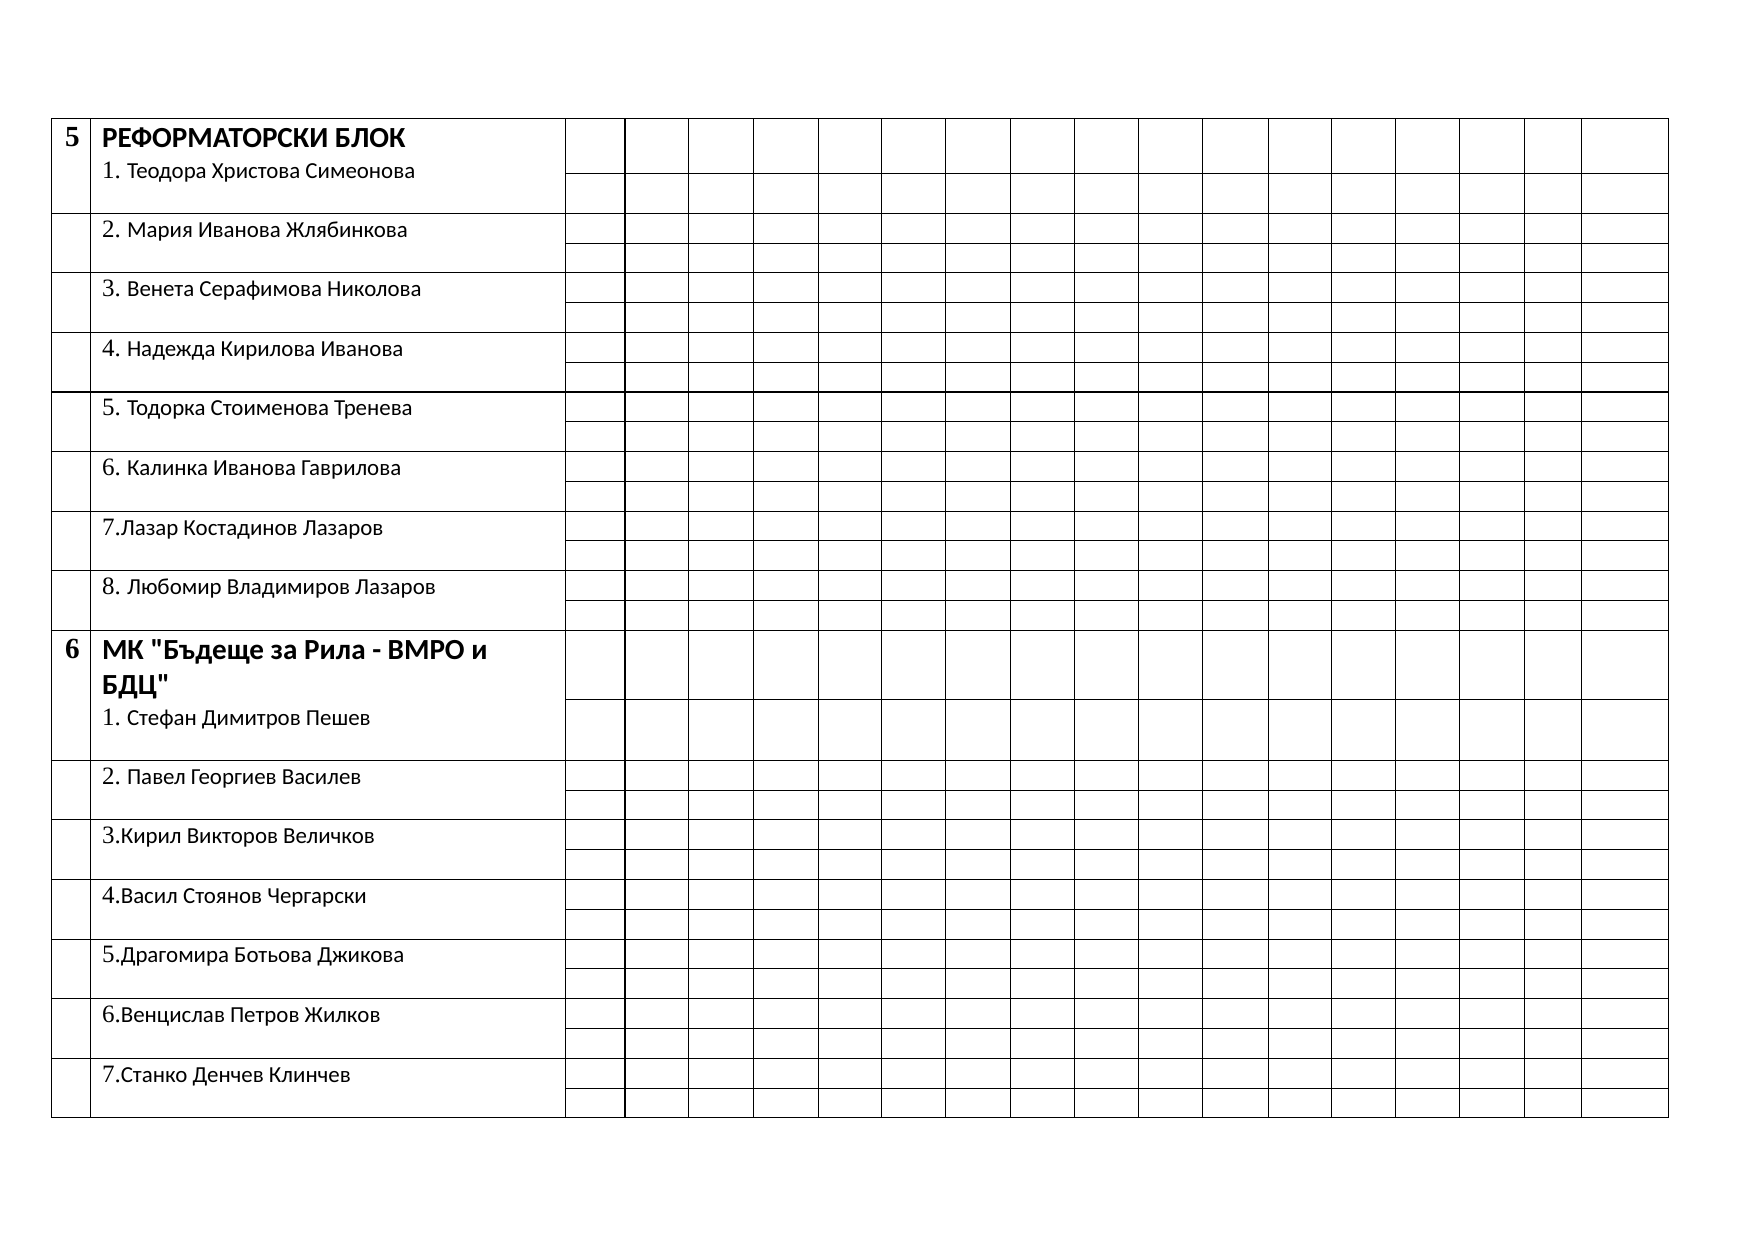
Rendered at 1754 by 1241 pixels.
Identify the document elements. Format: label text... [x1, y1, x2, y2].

table_cell [626, 452, 688, 481]
table_cell [1011, 393, 1074, 421]
table_cell [1460, 244, 1524, 272]
table_cell [1396, 571, 1459, 600]
table_cell [1203, 850, 1268, 879]
table_cell РЕФОРМАТОРСКИ БЛОК 1. Теодора Христова Симеонова [91, 119, 565, 213]
table_cell [689, 303, 753, 332]
table_cell [1269, 393, 1331, 421]
table_cell [566, 999, 624, 1028]
table_cell [1203, 273, 1268, 302]
table_cell [1075, 363, 1138, 391]
table_cell [754, 482, 818, 511]
table_cell [754, 333, 818, 362]
table_cell [1460, 761, 1524, 789]
table_cell [689, 969, 753, 998]
table_cell [1525, 422, 1581, 451]
table_cell [1139, 303, 1202, 332]
table_cell [882, 303, 945, 332]
table_cell [1011, 174, 1074, 213]
table_cell [1582, 174, 1668, 213]
table_cell [1582, 631, 1668, 699]
table_cell [689, 214, 753, 242]
table_cell [1396, 393, 1459, 421]
table_cell [1396, 512, 1459, 540]
table_cell [819, 999, 881, 1028]
table_cell [1203, 363, 1268, 391]
table_cell [754, 214, 818, 242]
table_cell [1460, 303, 1524, 332]
table_cell 4. Надежда Кирилова Иванова [91, 333, 565, 391]
table_cell [1525, 214, 1581, 242]
table_cell [1525, 452, 1581, 481]
table_cell [1582, 541, 1668, 570]
table_cell [1075, 119, 1138, 173]
table_cell [819, 244, 881, 272]
table_cell [626, 1059, 688, 1087]
table_cell [1075, 969, 1138, 998]
table_cell [566, 820, 624, 849]
table_cell [882, 393, 945, 421]
table_cell [626, 333, 688, 362]
table_cell [882, 761, 945, 789]
table_cell [882, 601, 945, 630]
table_cell [1396, 700, 1459, 760]
table_cell 5.Драгомира Ботьова Джикова [91, 940, 565, 998]
table_cell [1460, 393, 1524, 421]
table_cell [689, 571, 753, 600]
table_cell [1269, 1089, 1331, 1117]
table_cell [52, 393, 90, 451]
table_cell [626, 880, 688, 909]
table_cell [1332, 1089, 1395, 1117]
table_cell [1582, 244, 1668, 272]
table_cell [754, 119, 818, 173]
table_cell [1269, 880, 1331, 909]
table_cell [1203, 940, 1268, 968]
table_cell [1011, 452, 1074, 481]
table_cell [946, 541, 1010, 570]
table_cell [626, 910, 688, 938]
table_cell [566, 1029, 624, 1058]
table_cell [946, 174, 1010, 213]
table_cell [52, 820, 90, 879]
table_cell [626, 700, 688, 760]
table_cell [1011, 880, 1074, 909]
table_cell [689, 119, 753, 173]
table_cell [1525, 333, 1581, 362]
table_cell [1139, 174, 1202, 213]
table_cell [1332, 571, 1395, 600]
table_cell [1203, 512, 1268, 540]
table_cell [1332, 910, 1395, 938]
table_cell [1582, 422, 1668, 451]
table_cell [1269, 601, 1331, 630]
table_cell [1332, 393, 1395, 421]
table_cell [1203, 452, 1268, 481]
table_cell [754, 174, 818, 213]
table_cell [1139, 700, 1202, 760]
table_cell [626, 273, 688, 302]
table_cell [1332, 880, 1395, 909]
table_cell [1269, 482, 1331, 511]
table_cell [1525, 820, 1581, 849]
table_cell [1525, 393, 1581, 421]
table_cell [1269, 541, 1331, 570]
table_cell [1582, 482, 1668, 511]
table_cell [1332, 791, 1395, 819]
table_cell [1011, 119, 1074, 173]
table_cell [566, 631, 624, 699]
table_cell [566, 482, 624, 511]
table_cell [1396, 1089, 1459, 1117]
table_cell [1139, 940, 1202, 968]
table_cell [566, 273, 624, 302]
table_cell [1011, 791, 1074, 819]
table_cell [689, 174, 753, 213]
table_cell [1203, 571, 1268, 600]
table_cell [1396, 880, 1459, 909]
table_cell [689, 999, 753, 1028]
table_cell [626, 244, 688, 272]
table_cell [946, 910, 1010, 938]
table_cell [1332, 452, 1395, 481]
table_cell [1460, 214, 1524, 242]
table_cell [1332, 214, 1395, 242]
table_cell [1525, 273, 1581, 302]
table_cell [1011, 700, 1074, 760]
table_cell [1075, 761, 1138, 789]
table_cell [1139, 273, 1202, 302]
table_cell [1332, 631, 1395, 699]
table_cell [1332, 1059, 1395, 1087]
table_cell [819, 333, 881, 362]
table_cell [1582, 1029, 1668, 1058]
table_cell [1460, 880, 1524, 909]
table_cell [1075, 303, 1138, 332]
table_cell [1139, 791, 1202, 819]
table_cell [566, 940, 624, 968]
table_cell [946, 452, 1010, 481]
table_cell [1525, 482, 1581, 511]
table_cell [1075, 244, 1138, 272]
table_cell [946, 1029, 1010, 1058]
table_cell [1332, 174, 1395, 213]
table_cell [566, 969, 624, 998]
table_cell [1396, 910, 1459, 938]
table_cell [1525, 761, 1581, 789]
table_cell [1139, 850, 1202, 879]
table_cell [1011, 571, 1074, 600]
table_cell [1139, 393, 1202, 421]
table_cell [1332, 422, 1395, 451]
table_cell [1203, 119, 1268, 173]
table_cell [1203, 700, 1268, 760]
table_cell [566, 571, 624, 600]
table_cell [819, 631, 881, 699]
table_cell [819, 910, 881, 938]
table_cell [819, 700, 881, 760]
table_cell [1011, 541, 1074, 570]
table_cell [1582, 571, 1668, 600]
table_cell [1582, 910, 1668, 938]
table_cell [1460, 700, 1524, 760]
table_cell [1460, 482, 1524, 511]
table_cell [1332, 482, 1395, 511]
table_cell [1396, 214, 1459, 242]
table_cell [819, 1089, 881, 1117]
table_cell [1203, 1089, 1268, 1117]
table_cell [1075, 452, 1138, 481]
table_cell [1582, 850, 1668, 879]
table_cell [946, 393, 1010, 421]
table_cell [1582, 273, 1668, 302]
table_cell [882, 850, 945, 879]
table_cell [1525, 631, 1581, 699]
table_cell [1011, 631, 1074, 699]
table_cell [946, 422, 1010, 451]
table_cell [819, 482, 881, 511]
table_cell [754, 273, 818, 302]
table_cell [882, 820, 945, 849]
table_cell [626, 969, 688, 998]
table_cell [1582, 940, 1668, 968]
table_cell [882, 969, 945, 998]
table_cell [1396, 273, 1459, 302]
table_cell [819, 969, 881, 998]
table_cell [1332, 1029, 1395, 1058]
table_cell [882, 512, 945, 540]
table_cell [819, 761, 881, 789]
table_cell [1139, 119, 1202, 173]
table_cell [819, 119, 881, 173]
table_cell [946, 850, 1010, 879]
table_cell [1332, 333, 1395, 362]
table_cell [1011, 363, 1074, 391]
table_cell [1460, 512, 1524, 540]
table_cell [882, 700, 945, 760]
table_cell [1582, 393, 1668, 421]
table_cell [754, 541, 818, 570]
table_cell [626, 512, 688, 540]
table_cell [1460, 850, 1524, 879]
table_cell [1582, 999, 1668, 1028]
table_cell [882, 452, 945, 481]
table_cell [1332, 969, 1395, 998]
table_cell [1582, 1089, 1668, 1117]
table_cell [1203, 791, 1268, 819]
table_cell [1582, 700, 1668, 760]
table_cell [1525, 363, 1581, 391]
table_cell [754, 571, 818, 600]
table_cell [946, 1089, 1010, 1117]
table_cell [626, 174, 688, 213]
table_cell [882, 273, 945, 302]
table_cell [1011, 482, 1074, 511]
table_cell [1396, 244, 1459, 272]
table_cell [1075, 601, 1138, 630]
table_cell [1139, 541, 1202, 570]
table_cell [626, 791, 688, 819]
table_cell [754, 969, 818, 998]
table_cell [882, 1089, 945, 1117]
table_cell [882, 422, 945, 451]
table_cell [1525, 601, 1581, 630]
table_cell [1396, 999, 1459, 1028]
table_cell [819, 820, 881, 849]
table_cell [754, 452, 818, 481]
table_cell [1396, 969, 1459, 998]
table_cell [1011, 1059, 1074, 1087]
table_cell [1396, 850, 1459, 879]
table_cell [689, 422, 753, 451]
table_cell МК "Бъдеще за Рила - ВМРО и БДЦ" 1. Стефан Димитров Пешев [91, 631, 565, 760]
table_cell [52, 999, 90, 1058]
table_cell [566, 119, 624, 173]
table_cell [946, 601, 1010, 630]
table_cell [1525, 541, 1581, 570]
table_cell [689, 452, 753, 481]
table_cell [1396, 174, 1459, 213]
table_cell [1582, 214, 1668, 242]
table_cell [566, 333, 624, 362]
table_cell [1269, 1059, 1331, 1087]
table_cell [1582, 880, 1668, 909]
table_cell [566, 700, 624, 760]
table_cell [1075, 273, 1138, 302]
table_cell [689, 482, 753, 511]
table_cell [1269, 1029, 1331, 1058]
table_cell [1011, 601, 1074, 630]
table_cell [1203, 631, 1268, 699]
table_cell [1269, 700, 1331, 760]
table_cell [1525, 571, 1581, 600]
table_cell [626, 393, 688, 421]
table_cell [946, 1059, 1010, 1087]
table_cell [1460, 999, 1524, 1028]
table_cell [1525, 119, 1581, 173]
table_cell [52, 880, 90, 938]
table_cell [1269, 214, 1331, 242]
table_cell [754, 999, 818, 1028]
table_cell [1269, 273, 1331, 302]
table_cell [1460, 571, 1524, 600]
table_cell [1011, 940, 1074, 968]
table_cell [1332, 999, 1395, 1028]
table_cell [1139, 333, 1202, 362]
table_cell [1332, 244, 1395, 272]
table_cell [1011, 244, 1074, 272]
table_cell [882, 1029, 945, 1058]
table_cell [1203, 333, 1268, 362]
table_cell [1396, 1029, 1459, 1058]
table_cell [946, 363, 1010, 391]
table_cell [882, 174, 945, 213]
table_cell [1203, 969, 1268, 998]
table_cell [1269, 820, 1331, 849]
table_cell [819, 174, 881, 213]
table_cell [754, 940, 818, 968]
table_cell [946, 571, 1010, 600]
table_cell [1269, 422, 1331, 451]
table_cell [626, 363, 688, 391]
table_cell [1269, 119, 1331, 173]
table_cell [1075, 910, 1138, 938]
table_cell [1075, 333, 1138, 362]
table_cell 6. Калинка Иванова Гаврилова [91, 452, 565, 511]
table_cell [626, 1089, 688, 1117]
table_cell 7.Станко Денчев Клинчев [91, 1059, 565, 1117]
table_cell [1332, 820, 1395, 849]
table_cell [1011, 820, 1074, 849]
table_cell [52, 512, 90, 570]
table_cell [1075, 820, 1138, 849]
table_cell [819, 850, 881, 879]
table_cell [754, 761, 818, 789]
table_cell [1582, 303, 1668, 332]
table_cell [1011, 999, 1074, 1028]
table_cell [754, 880, 818, 909]
table_cell [1460, 119, 1524, 173]
table_cell [946, 820, 1010, 849]
table_cell [1075, 631, 1138, 699]
table_cell [1075, 571, 1138, 600]
table_cell [1139, 601, 1202, 630]
table_cell [1269, 910, 1331, 938]
table_cell [626, 422, 688, 451]
table_cell 3.Кирил Викторов Величков [91, 820, 565, 879]
table_cell 2. Мария Иванова Жлябинкова [91, 214, 565, 272]
table_cell [882, 244, 945, 272]
table_cell [882, 363, 945, 391]
table_cell [1139, 452, 1202, 481]
table_cell [754, 631, 818, 699]
table_cell [1460, 363, 1524, 391]
table_cell [946, 880, 1010, 909]
table_cell [1582, 119, 1668, 173]
table_cell [819, 791, 881, 819]
table_cell [1011, 303, 1074, 332]
table_cell [754, 363, 818, 391]
table_cell [754, 244, 818, 272]
table_cell [1269, 363, 1331, 391]
table_cell [1460, 910, 1524, 938]
table_cell [689, 1089, 753, 1117]
table_cell [1203, 999, 1268, 1028]
table_cell [1139, 880, 1202, 909]
table_cell [1139, 363, 1202, 391]
table_cell [1460, 631, 1524, 699]
table_cell [1332, 700, 1395, 760]
table_cell [626, 631, 688, 699]
table_cell [1011, 761, 1074, 789]
table_cell [1203, 1059, 1268, 1087]
table_cell [1203, 1029, 1268, 1058]
table_cell 6.Венцислав Петров Жилков [91, 999, 565, 1058]
table_cell [1332, 601, 1395, 630]
table_cell [1525, 880, 1581, 909]
table_cell [1460, 333, 1524, 362]
table_cell [1525, 910, 1581, 938]
table_cell [1582, 969, 1668, 998]
table_cell [1269, 631, 1331, 699]
table_cell [1203, 482, 1268, 511]
table_cell [946, 512, 1010, 540]
table_cell [689, 940, 753, 968]
table_cell [1139, 999, 1202, 1028]
table_cell [1396, 363, 1459, 391]
table_cell [1460, 273, 1524, 302]
table_cell [946, 791, 1010, 819]
table_cell [1582, 363, 1668, 391]
table_cell 7.Лазар Костадинов Лазаров [91, 512, 565, 570]
table_cell [1139, 482, 1202, 511]
table_cell [1075, 422, 1138, 451]
table_cell [1396, 940, 1459, 968]
table_cell [1269, 791, 1331, 819]
table_cell [1139, 244, 1202, 272]
table_cell [754, 303, 818, 332]
table_cell [1525, 244, 1581, 272]
table_cell [1460, 1059, 1524, 1087]
table_cell [566, 601, 624, 630]
table_cell [626, 482, 688, 511]
table_cell [1396, 631, 1459, 699]
table_cell [1075, 541, 1138, 570]
table_cell [626, 571, 688, 600]
table_cell [1332, 363, 1395, 391]
table_cell 4.Васил Стоянов Чергарски [91, 880, 565, 938]
table_cell [819, 880, 881, 909]
table_cell [1269, 333, 1331, 362]
table_cell [1203, 174, 1268, 213]
table_cell [882, 333, 945, 362]
table_cell [882, 880, 945, 909]
table_cell [1203, 244, 1268, 272]
table_cell [1139, 820, 1202, 849]
table_cell [1203, 214, 1268, 242]
table_cell [1582, 601, 1668, 630]
table_cell [882, 791, 945, 819]
table_cell [754, 601, 818, 630]
table_cell [1525, 999, 1581, 1028]
table_cell [626, 850, 688, 879]
table_cell [1396, 452, 1459, 481]
table_cell [689, 333, 753, 362]
table_cell [1203, 820, 1268, 849]
table_cell [882, 214, 945, 242]
table_cell [1582, 820, 1668, 849]
table_cell [566, 1059, 624, 1087]
table_cell [1075, 174, 1138, 213]
table_cell [689, 700, 753, 760]
table_cell [819, 422, 881, 451]
table_cell [689, 910, 753, 938]
table_cell 5. Тодорка Стоименова Тренева [91, 393, 565, 451]
table_cell [1269, 452, 1331, 481]
table_cell [1011, 422, 1074, 451]
table_cell [754, 850, 818, 879]
table_cell [626, 940, 688, 968]
table_cell [689, 761, 753, 789]
table_cell [819, 601, 881, 630]
table_cell [1269, 303, 1331, 332]
table_cell [819, 541, 881, 570]
table_cell [1525, 1029, 1581, 1058]
table_cell [1075, 482, 1138, 511]
table_cell [819, 363, 881, 391]
table_cell [1269, 512, 1331, 540]
table_cell [1396, 482, 1459, 511]
table_cell [1203, 880, 1268, 909]
table_cell [819, 940, 881, 968]
table_cell [1139, 910, 1202, 938]
table_cell 3. Венета Серафимова Николова [91, 273, 565, 332]
table_cell [882, 910, 945, 938]
table_cell [1525, 700, 1581, 760]
table_cell [689, 820, 753, 849]
table_cell [1525, 791, 1581, 819]
table_cell [819, 452, 881, 481]
table_cell [1011, 214, 1074, 242]
table_cell [1582, 761, 1668, 789]
table_cell [689, 363, 753, 391]
table_cell [1582, 791, 1668, 819]
table_cell 5 [52, 119, 90, 213]
table_cell [1203, 910, 1268, 938]
table_cell [1139, 969, 1202, 998]
table_cell [946, 999, 1010, 1028]
table_cell [1396, 541, 1459, 570]
table_cell [819, 393, 881, 421]
table_cell [1139, 422, 1202, 451]
table_cell [1269, 761, 1331, 789]
table_cell [52, 214, 90, 272]
table_cell [754, 422, 818, 451]
table_cell [689, 512, 753, 540]
table_cell [946, 214, 1010, 242]
table_cell [754, 820, 818, 849]
table_cell [1396, 119, 1459, 173]
table_cell [819, 303, 881, 332]
table_cell [1075, 940, 1138, 968]
table_cell [754, 910, 818, 938]
table_cell [626, 761, 688, 789]
table_cell [946, 333, 1010, 362]
table_cell [1332, 303, 1395, 332]
table_cell [1075, 393, 1138, 421]
table_cell [566, 174, 624, 213]
table_cell [946, 969, 1010, 998]
table_cell [626, 999, 688, 1028]
table_cell [52, 333, 90, 391]
table_cell [566, 303, 624, 332]
table_cell [1525, 940, 1581, 968]
table_cell [1075, 850, 1138, 879]
table_cell [1460, 940, 1524, 968]
table_cell [626, 303, 688, 332]
table_cell [689, 601, 753, 630]
table_cell [1075, 700, 1138, 760]
table_cell [566, 850, 624, 879]
table_cell [754, 1089, 818, 1117]
table_cell [566, 422, 624, 451]
table_cell [1460, 452, 1524, 481]
table_cell [1011, 333, 1074, 362]
table_cell [882, 119, 945, 173]
table_cell [882, 999, 945, 1028]
table_cell [689, 273, 753, 302]
table_cell [1525, 174, 1581, 213]
table_cell [626, 820, 688, 849]
table_cell [882, 631, 945, 699]
table_cell [566, 1089, 624, 1117]
table_cell [819, 1059, 881, 1087]
table_cell 2. Павел Георгиев Василев [91, 761, 565, 819]
table_cell [754, 1029, 818, 1058]
table_cell [1525, 850, 1581, 879]
table_cell [1460, 422, 1524, 451]
table_cell [1269, 571, 1331, 600]
table_cell [1075, 1089, 1138, 1117]
table_cell [819, 571, 881, 600]
table_cell [689, 631, 753, 699]
table_cell [946, 761, 1010, 789]
table_cell [626, 119, 688, 173]
table_cell [1203, 541, 1268, 570]
table_cell [566, 910, 624, 938]
table_cell [1139, 571, 1202, 600]
table_cell [566, 452, 624, 481]
table_cell [1460, 541, 1524, 570]
table_cell [946, 631, 1010, 699]
table_cell [1582, 512, 1668, 540]
table_cell [566, 512, 624, 540]
table_cell [1075, 512, 1138, 540]
table_cell [946, 119, 1010, 173]
table_cell [1525, 1059, 1581, 1087]
table_cell [566, 761, 624, 789]
table_cell [566, 363, 624, 391]
table_cell [1460, 791, 1524, 819]
table_cell [1525, 512, 1581, 540]
table_cell [1075, 1029, 1138, 1058]
table_cell [52, 273, 90, 332]
table_cell [1332, 850, 1395, 879]
table_cell [52, 452, 90, 511]
table_cell [626, 601, 688, 630]
table_cell [1011, 850, 1074, 879]
table_cell [1525, 303, 1581, 332]
table_cell [689, 1029, 753, 1058]
table_cell [52, 761, 90, 819]
table_cell [1075, 1059, 1138, 1087]
table_cell [946, 700, 1010, 760]
table_cell [754, 700, 818, 760]
table_cell [1396, 791, 1459, 819]
table_cell [689, 244, 753, 272]
table_cell [1332, 940, 1395, 968]
table_cell [1075, 214, 1138, 242]
table_cell [882, 571, 945, 600]
table_cell [1332, 761, 1395, 789]
table_cell [946, 482, 1010, 511]
table_cell [1582, 1059, 1668, 1087]
table_cell [1582, 333, 1668, 362]
table_cell [1332, 512, 1395, 540]
table_cell [1396, 333, 1459, 362]
table_cell [1460, 174, 1524, 213]
table_cell 6 [52, 631, 90, 760]
table_cell [1269, 244, 1331, 272]
table_cell [689, 880, 753, 909]
table_cell [1203, 422, 1268, 451]
table_cell [689, 541, 753, 570]
table_cell [689, 791, 753, 819]
table_cell [1460, 820, 1524, 849]
table_cell [882, 482, 945, 511]
table_cell [1332, 541, 1395, 570]
table_cell [1011, 1089, 1074, 1117]
table_cell [1203, 601, 1268, 630]
table_cell [1396, 601, 1459, 630]
table_cell [1269, 999, 1331, 1028]
table_cell [1139, 1089, 1202, 1117]
table_cell [1075, 880, 1138, 909]
table_cell [946, 273, 1010, 302]
table_cell [819, 273, 881, 302]
table_cell [1139, 761, 1202, 789]
table_cell [946, 244, 1010, 272]
table_cell [1396, 422, 1459, 451]
table_cell [1332, 119, 1395, 173]
table_cell [1011, 1029, 1074, 1058]
table_cell [754, 1059, 818, 1087]
table_cell [1269, 174, 1331, 213]
table_cell [566, 880, 624, 909]
table_cell [1011, 273, 1074, 302]
table_cell [626, 214, 688, 242]
table_cell [1396, 1059, 1459, 1087]
table_cell [52, 571, 90, 630]
table_cell [1269, 940, 1331, 968]
table_cell [819, 512, 881, 540]
table_cell [566, 393, 624, 421]
table_cell [754, 393, 818, 421]
table_cell [1075, 999, 1138, 1028]
table_cell [52, 940, 90, 998]
table_cell [1525, 969, 1581, 998]
table_cell [1203, 761, 1268, 789]
table_cell [1332, 273, 1395, 302]
table_cell [1525, 1089, 1581, 1117]
table_cell [689, 850, 753, 879]
table_cell [566, 791, 624, 819]
table_cell [946, 303, 1010, 332]
table_cell [1460, 1089, 1524, 1117]
table_cell [754, 512, 818, 540]
table_cell [1139, 1059, 1202, 1087]
table_cell [1203, 303, 1268, 332]
table_cell [1396, 303, 1459, 332]
table_cell [1139, 631, 1202, 699]
table_cell [52, 1059, 90, 1117]
table_cell [946, 940, 1010, 968]
table_cell [626, 1029, 688, 1058]
table_cell [1139, 214, 1202, 242]
table_cell [819, 214, 881, 242]
table_cell [1460, 969, 1524, 998]
table_cell [882, 1059, 945, 1087]
table_cell [1075, 791, 1138, 819]
table_cell [689, 393, 753, 421]
table_cell [566, 541, 624, 570]
table_cell [1139, 1029, 1202, 1058]
table_cell [882, 940, 945, 968]
table_cell [1269, 850, 1331, 879]
table_cell [1396, 761, 1459, 789]
table_cell [626, 541, 688, 570]
table_cell [1011, 910, 1074, 938]
table_cell [882, 541, 945, 570]
table_cell [566, 214, 624, 242]
table_cell [1460, 1029, 1524, 1058]
table_cell [1460, 601, 1524, 630]
table_cell [1269, 969, 1331, 998]
table_cell 8. Любомир Владимиров Лазаров [91, 571, 565, 630]
table_cell [566, 244, 624, 272]
table_cell [1011, 512, 1074, 540]
table_cell [1011, 969, 1074, 998]
table_cell [1582, 452, 1668, 481]
table_cell [1396, 820, 1459, 849]
table_cell [1203, 393, 1268, 421]
table_cell [689, 1059, 753, 1087]
table_cell [819, 1029, 881, 1058]
table_cell [754, 791, 818, 819]
table_cell [1139, 512, 1202, 540]
